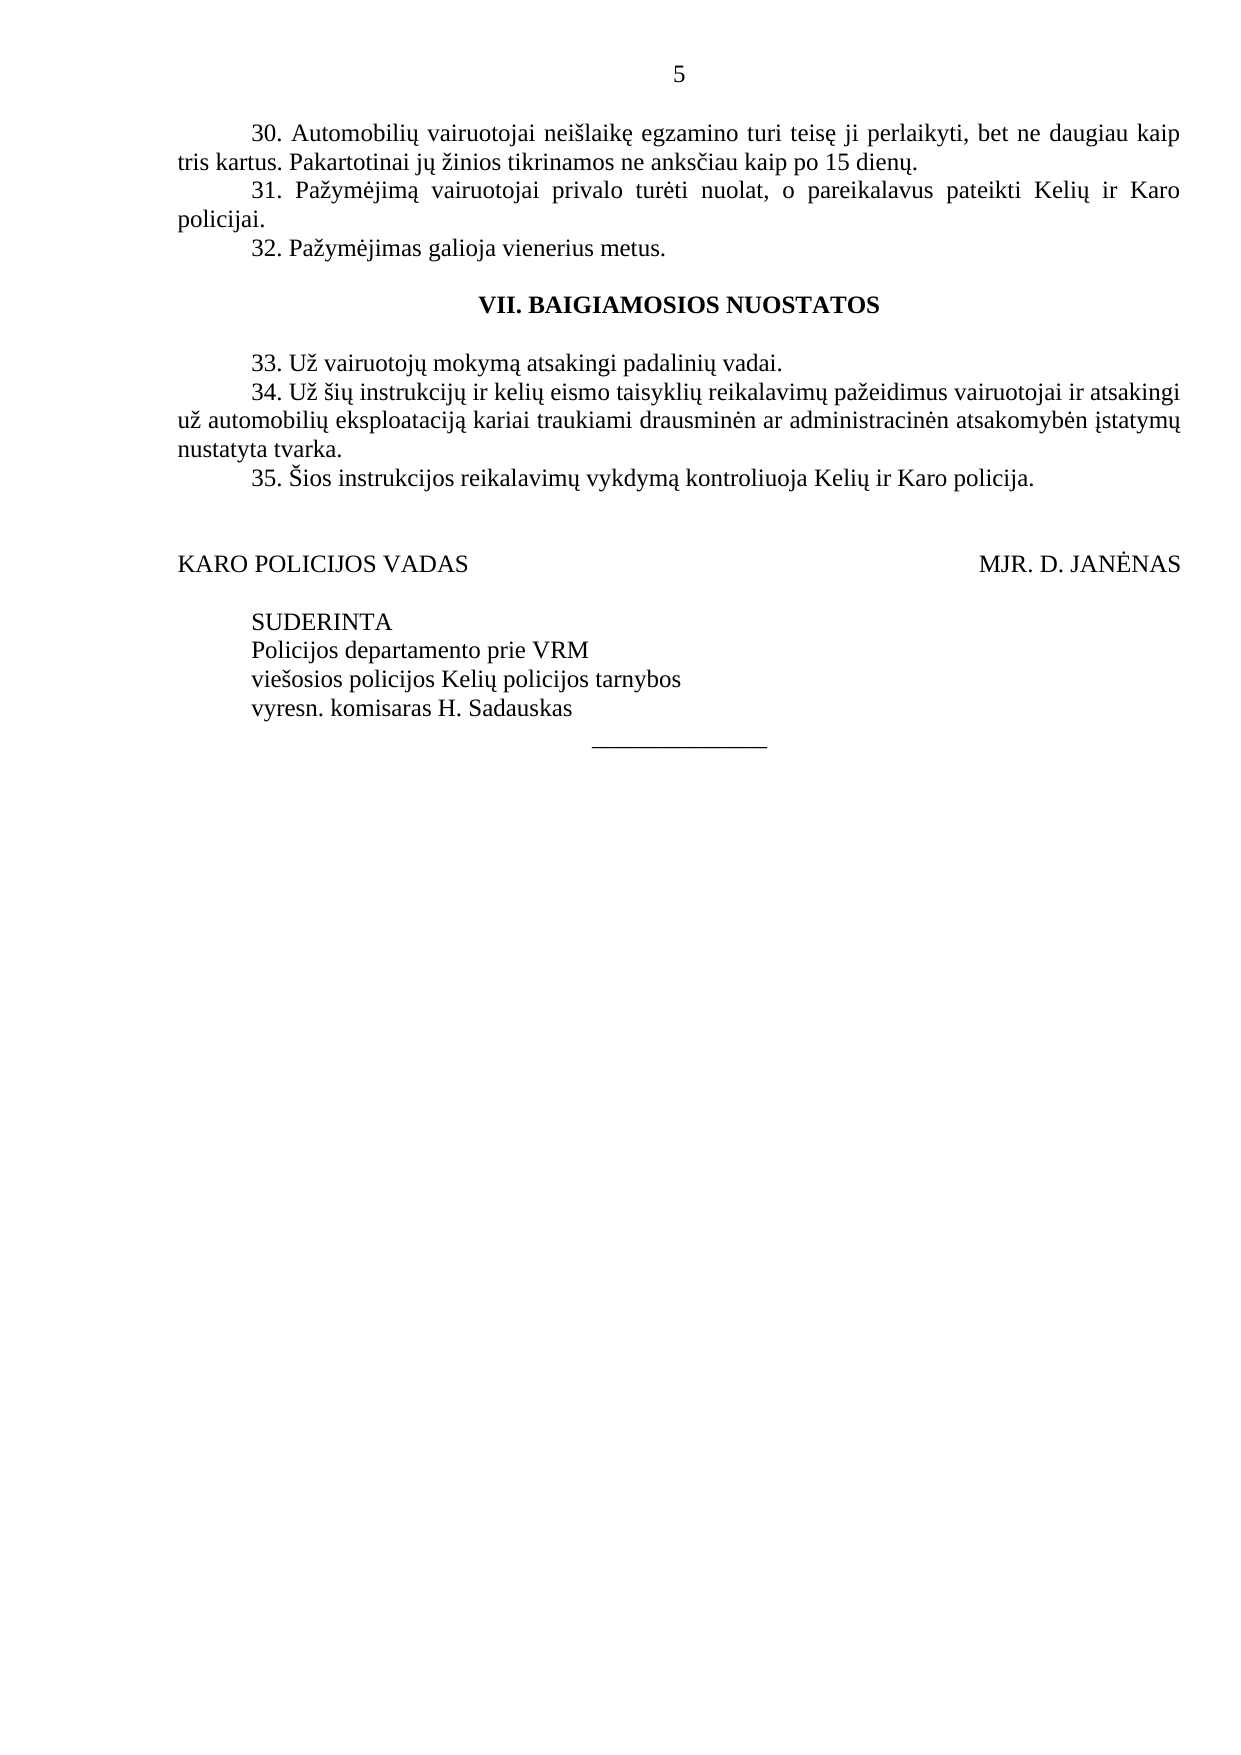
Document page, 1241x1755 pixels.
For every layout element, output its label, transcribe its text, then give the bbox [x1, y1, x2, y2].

text 32. Pažymėjimas galioja vienerius metus. [177, 233, 1181, 262]
text VII. BAIGIAMOSIOS NUOSTATOS [177, 291, 1181, 319]
text 35. Šios instrukcijos reikalavimų vykdymą kontroliuoja Kelių ir Karo policija. [177, 463, 1181, 492]
text 31. Pažymėjimą vairuotojai privalo turėti nuolat, o pareikalavus pateikti Kelių ir Karo policijai. [177, 176, 1181, 233]
text 33. Už vairuotojų mokymą atsakingi padalinių vadai. [177, 348, 1181, 377]
text KARO POLICIJOS VADAS MJR. D. JANĖNAS [177, 549, 1181, 578]
text vyresn. komisaras H. Sadauskas [177, 693, 1181, 722]
text viešosios policijos Kelių policijos tarnybos [177, 664, 1181, 693]
text SUDERINTA [177, 607, 1181, 636]
text Policijos departamento prie VRM [177, 636, 1181, 664]
text ______________ [177, 722, 1181, 751]
text 34. Už šių instrukcijų ir kelių eismo taisyklių reikalavimų pažeidimus vairuotojai ir atsakingi už automobilių eksploataciją kariai traukiami drausminėn ar administracinėn atsakomybėn įstatymų nustatyta tvarka. [177, 377, 1181, 463]
text 30. Automobilių vairuotojai neišlaikę egzamino turi teisę ji perlaikyti, bet ne daugiau kaip tris kartus. Pakartotinai jų žinios tikrinamos ne anksčiau kaip po 15 dienų. [177, 118, 1181, 176]
